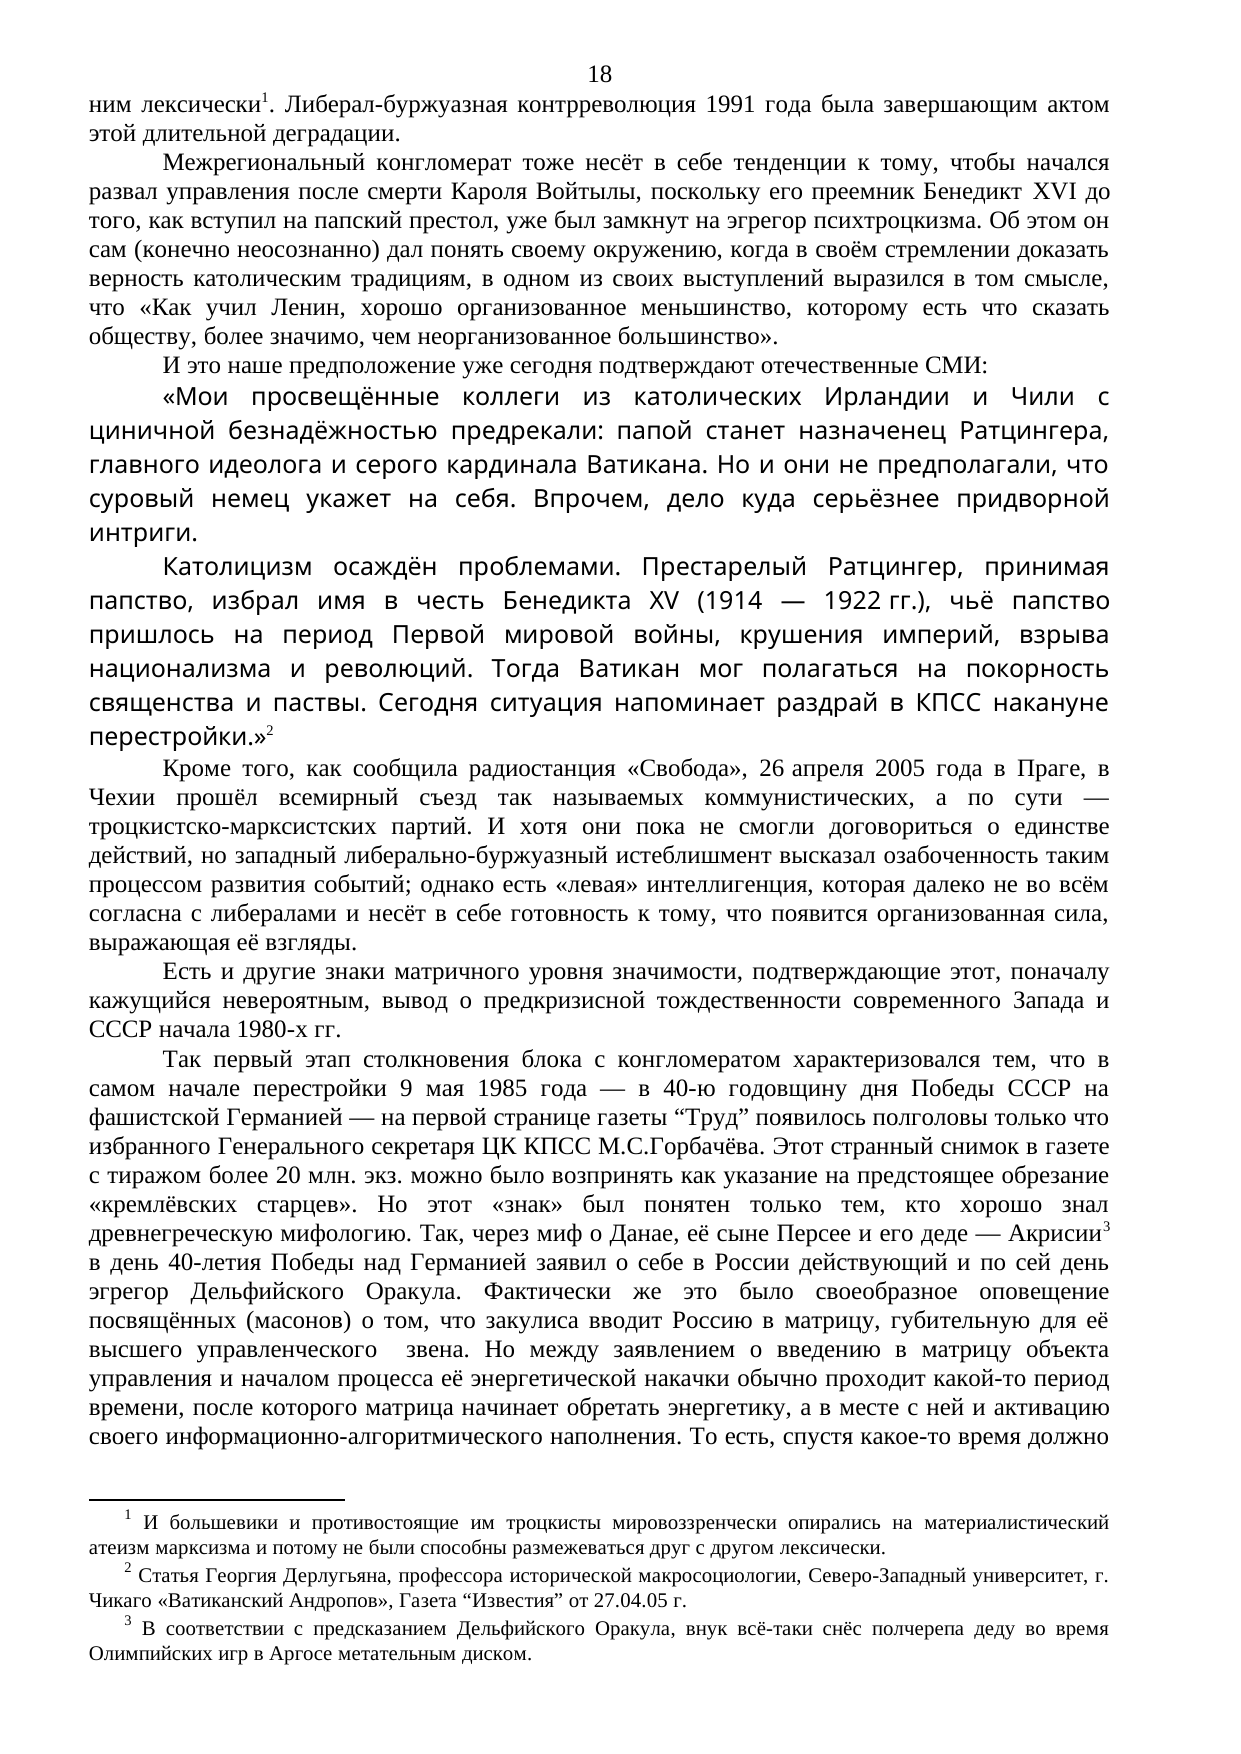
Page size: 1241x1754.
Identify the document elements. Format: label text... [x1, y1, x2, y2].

text Есть и другие знаки матричного уровня значимости, подтверждающие этот, поначалу кажущийся невероятным, вывод о предкризисной тождественности современного Запада и СССР начала 1980‑х гг. [89, 956, 1110, 1043]
text ним лексически. Либерал-буржуазная контрреволюция 1991 года была завершающим актом этой длительной деградации. [89, 89, 1110, 147]
text И это наше предположение уже сегодня подтверждают отечественные СМИ: [89, 350, 1110, 379]
text Межрегиональный конгломерат тоже несёт в себе тенденции к тому, чтобы начался развал управления после смерти Кароля Войтылы, поскольку его преемник Бенедикт XVI до того, как вступил на папский престол, уже был замкнут на эгрегор психтроцкизма. Об этом он сам (конечно неосознанно) дал понять своему окружению, когда в своём стремлении доказать верность католическим традициям, в одном из своих выступлений выразился в том смысле, что «Как учил Ленин, хорошо организованное меньшинство, которому есть что сказать обществу, более значимо, чем неорганизованное большинство». [89, 147, 1110, 350]
text «Мои просвещённые коллеги из католических Ирландии и Чили с циничной безнадёжностью предрекали: папой станет назначенец Ратцингера, главного идеолога и серого кардинала Ватикана. Но и они не предполагали, что суровый немец укажет на себя. Впрочем, дело куда серьёзнее придворной интриги. [89, 379, 1110, 549]
text Католицизм осаждён проблемами. Престарелый Ратцингер, принимая папство, избрал имя в честь Бенедикта XV (1914 — 1922 гг.), чьё папство пришлось на период Первой мировой войны, крушения империй, взрыва национализма и революций. Тогда Ватикан мог полагаться на покорность священства и паствы. Сегодня ситуация напоминает раздрай в КПСС накануне перестройки.» [89, 549, 1110, 753]
text Кроме того, как сообщила радиостанция «Свобода», 26 апреля 2005 года в Праге, в Чехии прошёл всемирный съезд так называемых коммунистических, а по сути — троцкистско-марксистских партий. И хотя они пока не смогли договориться о единстве действий, но западный либерально-буржуазный истеблишмент высказал озабоченность таким процессом развития событий; однако есть «левая» интеллигенция, которая далеко не во всём согласна с либералами и несёт в себе готовность к тому, что появится организованная сила, выражающая её взгляды. [89, 753, 1110, 956]
text Статья Георгия Дерлугьяна, профессора исторической макросоциологии, Северо-Западный университет, г. Чикаго «Ватиканский Андропов», Газета “Известия” от 27.04.05 г. [89, 1559, 1110, 1612]
text Так первый этап столкновения блока с конгломератом характеризовался тем, что в самом начале перестройки 9 мая 1985 года — в 40-ю годовщину дня Победы СССР на фашистской Германией — на первой странице газеты “Труд” появилось полголовы только что избранного Генерального секретаря ЦК КПСС М.С.Горбачёва. Этот странный снимок в газете с тиражом более 20 млн. экз. можно было возпринять как указание на предстоящее обрезание «кремлёвских старцев». Но этот «знак» был понятен только тем, кто хорошо знал древнегреческую мифологию. Так, через миф о Данае, её сыне Персее и его деде — Акрисии в день 40-летия Победы над Германией заявил о себе в России действующий и по сей день эгрегор Дельфийского Оракула. Фактически же это было своеобразное оповещение посвящённых (масонов) о том, что закулиса вводит Россию в матрицу, губительную для её высшего управленческого звена. Но между заявлением о введению в матрицу объекта управления и началом процесса её энергетической накачки обычно проходит какой-то период времени, после которого матрица начинает обретать энергетику, а в месте с ней и активацию своего информационно-алгоритмического наполнения. То есть, спустя какое-то время должно [89, 1043, 1110, 1450]
text В соответствии с предсказанием Дельфийского Оракула, внук всё-таки снёс полчерепа деду во время Олимпийских игр в Аргосе метательным диском. [89, 1612, 1110, 1665]
text И большевики и противостоящие им троцкисты мировоззренчески опирались на материалистический атеизм марксизма и потому не были способны размежеваться друг с другом лексически. [89, 1506, 1110, 1559]
